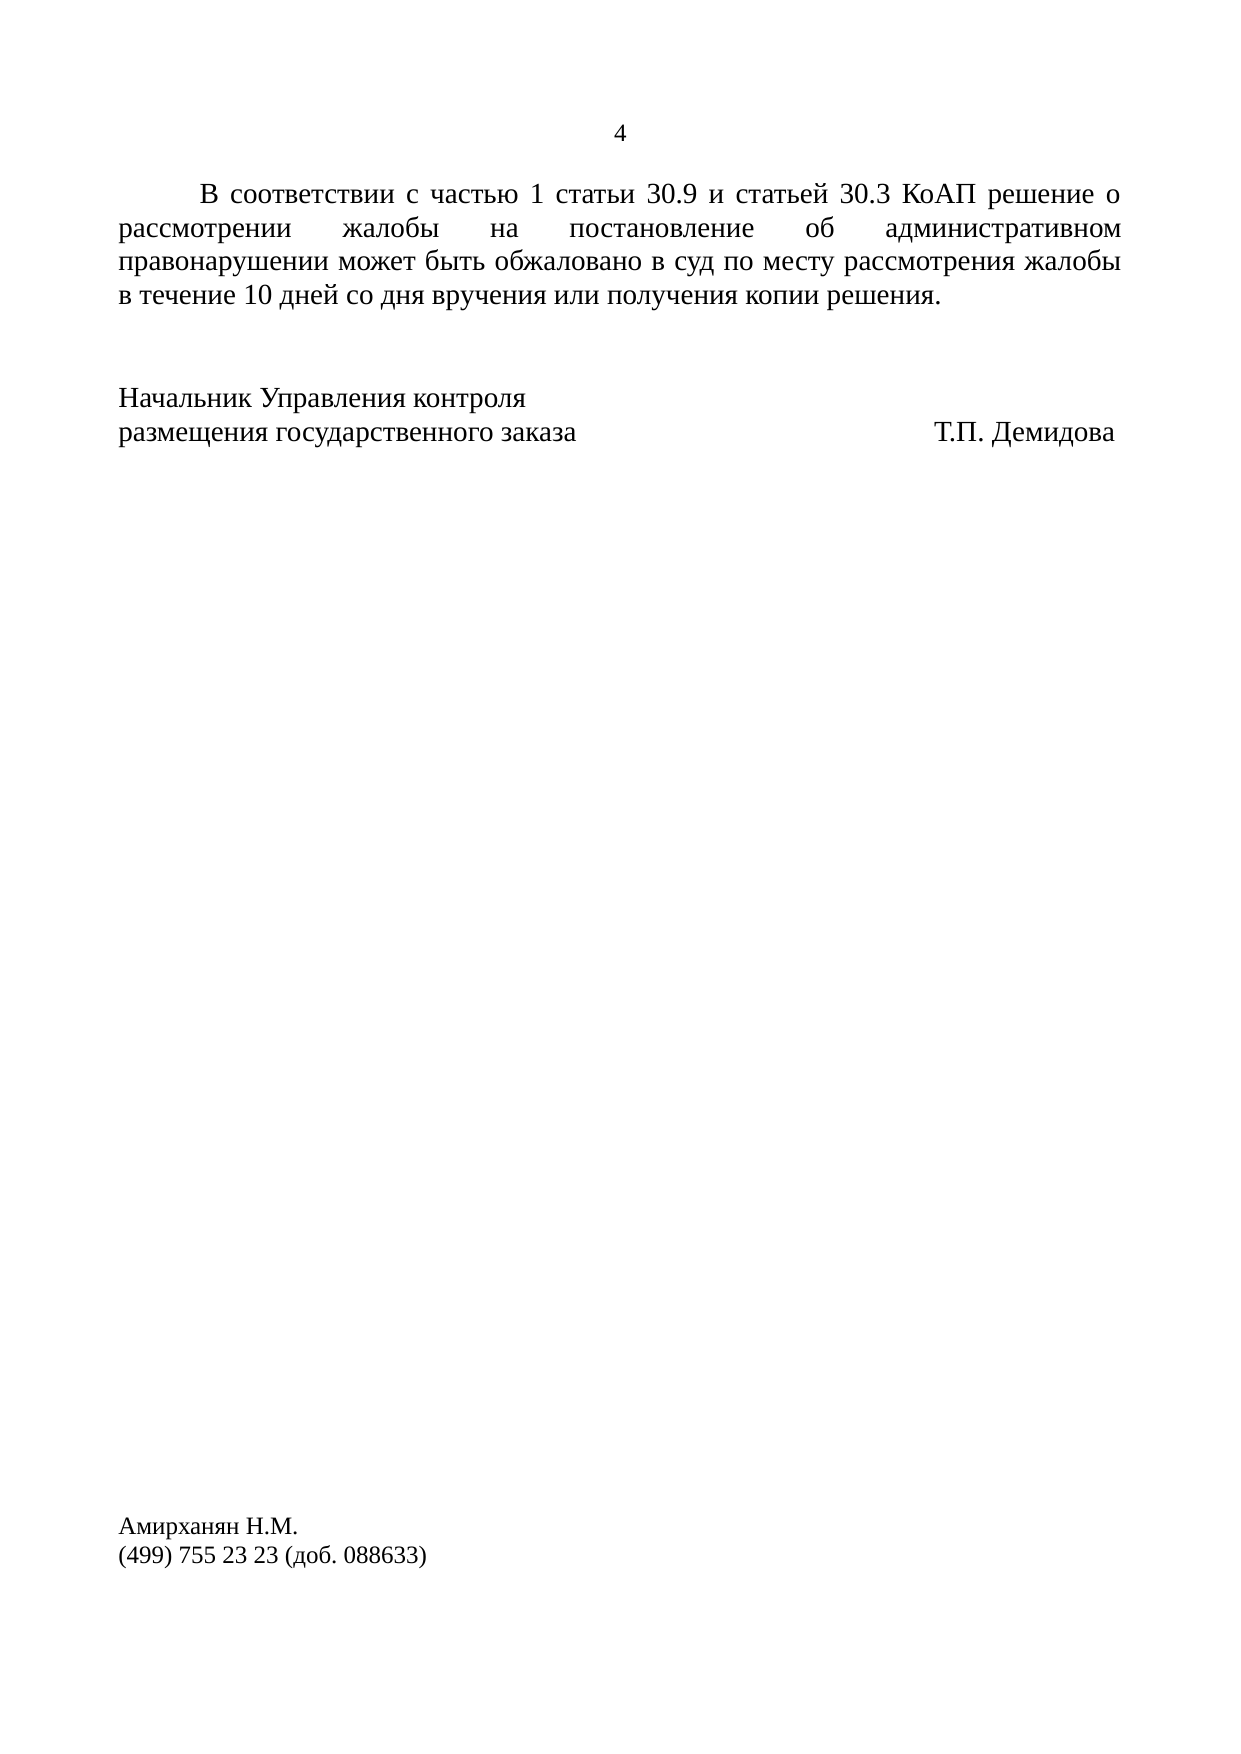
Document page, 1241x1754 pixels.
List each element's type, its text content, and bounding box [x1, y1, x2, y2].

text Начальник Управления контроля [118, 380, 1122, 414]
text В соответствии с частью 1 статьи 30.9 и статьей 30.3 КоАП решение о рассмотрении жалобы на постановление об административном правонарушении может быть обжаловано в суд по месту рассмотрения жалобы в течение 10 дней со дня вручения или получения копии решения. [118, 176, 1122, 311]
text размещения государственного заказа Т.П. Демидова [118, 414, 1122, 447]
text (499) 755 23 23 (доб. 088633) [118, 1540, 1122, 1569]
text Амирханян Н.М. [118, 1511, 1122, 1540]
